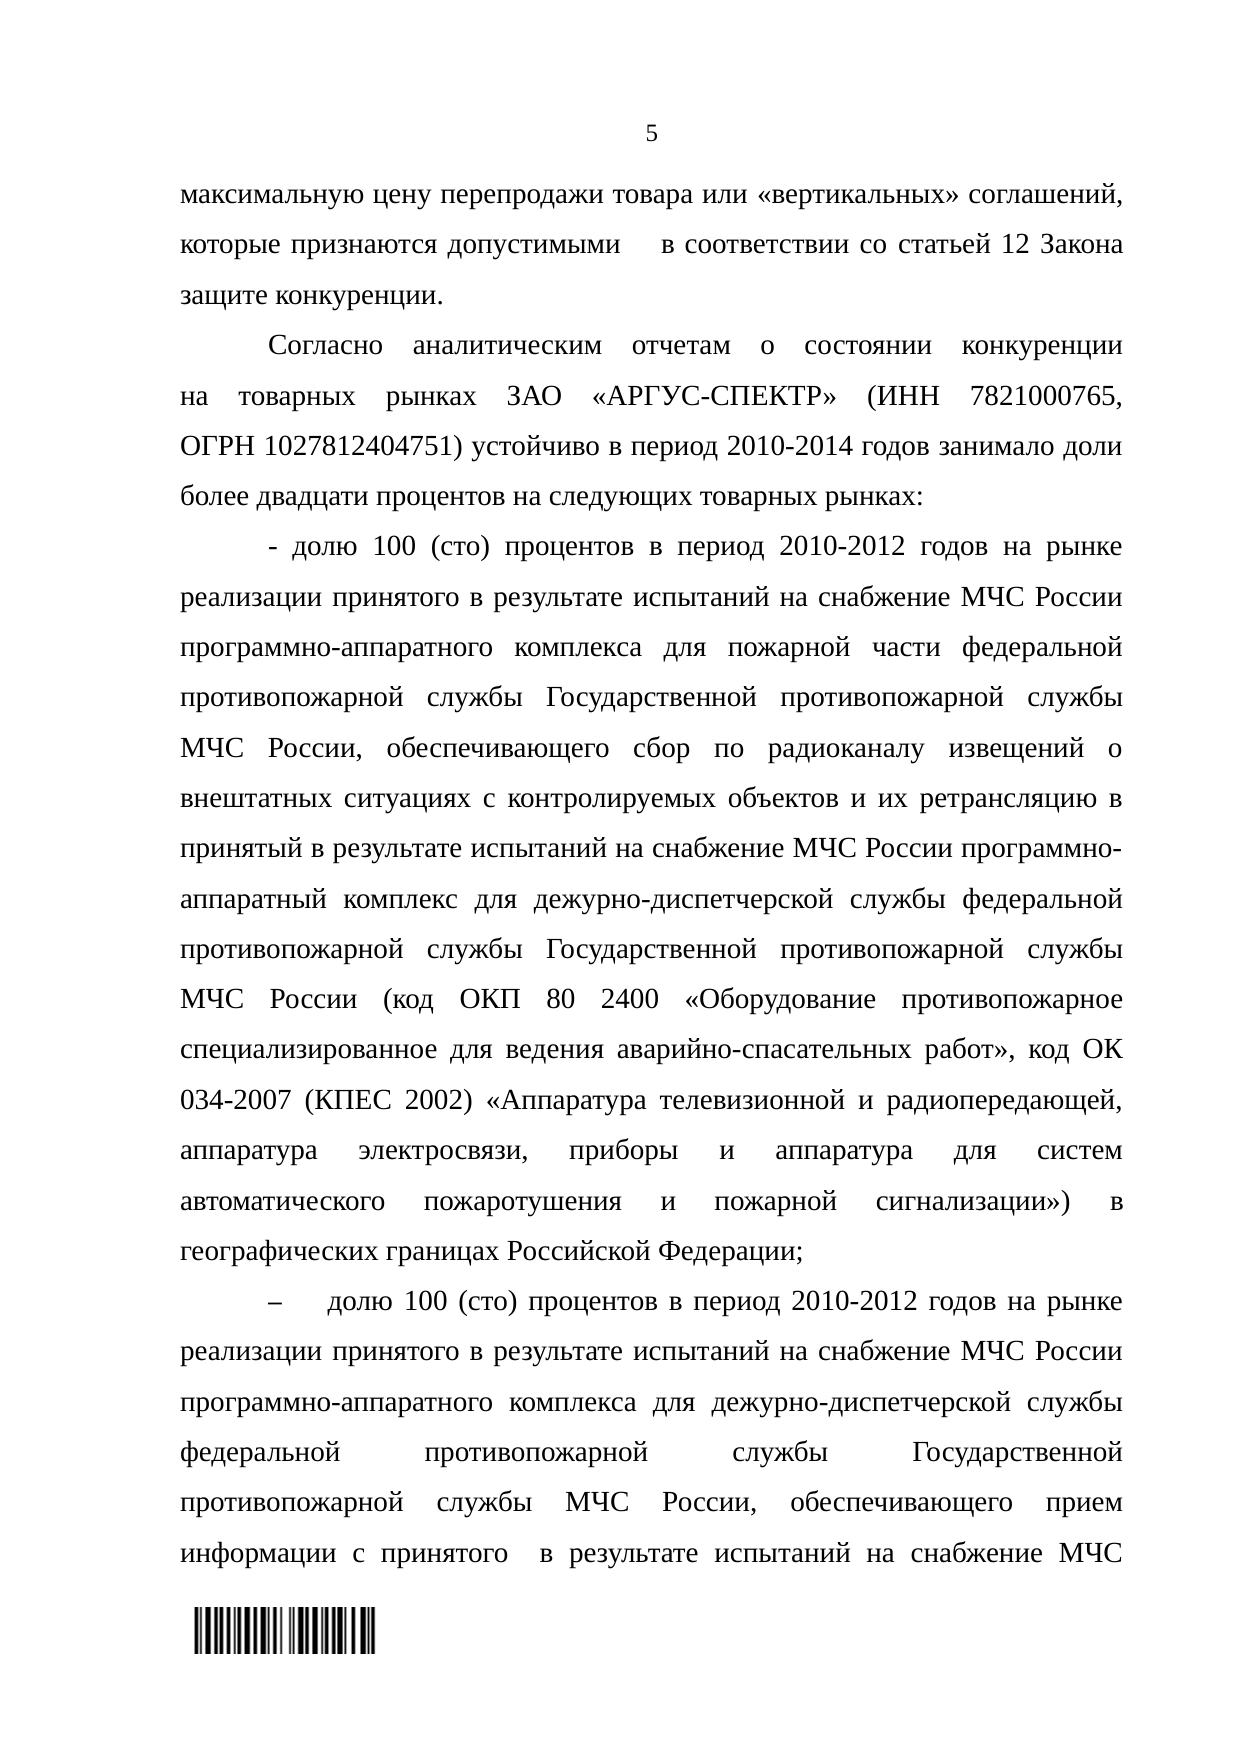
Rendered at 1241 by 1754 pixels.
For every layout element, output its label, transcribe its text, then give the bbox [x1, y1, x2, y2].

text Согласно аналитическим отчетам о состоянии конкуренции на товарных рынках ЗАО «АРГУС-СПЕКТР» (ИНН 7821000765, ОГРН 1027812404751) устойчиво в период 2010-2014 годов занимало доли более двадцати процентов на следующих товарных рынках: [180, 327, 1123, 512]
picture [179, 1607, 393, 1654]
list долю 100 (сто) процентов в период 2010-2012 годов на рынке реализации принятого в результате испытаний на снабжение МЧС России программно-аппаратного комплекса для дежурно-диспетчерской службы федеральной противопожарной службы Государственной противопожарной службы МЧС России, обеспечивающего прием информации с принятого в результате испытаний на снабжение МЧС [180, 1283, 1123, 1568]
text максимальную цену перепродажи товара или «вертикальных» соглашений, которые признаются допустимыми в соответствии со статьей 12 Закона защите конкуренции. [180, 176, 1123, 311]
text - долю 100 (сто) процентов в период 2010-2012 годов на рынке реализации принятого в результате испытаний на снабжение МЧС России программно-аппаратного комплекса для пожарной части федеральной противопожарной службы Государственной противопожарной службы МЧС России, обеспечивающего сбор по радиоканалу извещений о внештатных ситуациях с контролируемых объектов и их ретрансляцию в принятый в результате испытаний на снабжение МЧС России программно-аппаратный комплекс для дежурно-диспетчерской службы федеральной противопожарной службы Государственной противопожарной службы МЧС России (код ОКП 80 2400 «Оборудование противопожарное специализированное для ведения аварийно-спасательных работ», код ОК 034-2007 (КПЕС 2002) «Аппаратура телевизионной и радиопередающей, аппаратура электросвязи, приборы и аппаратура для систем автоматического пожаротушения и пожарной сигнализации») в географических границах Российской Федерации; [180, 528, 1123, 1266]
